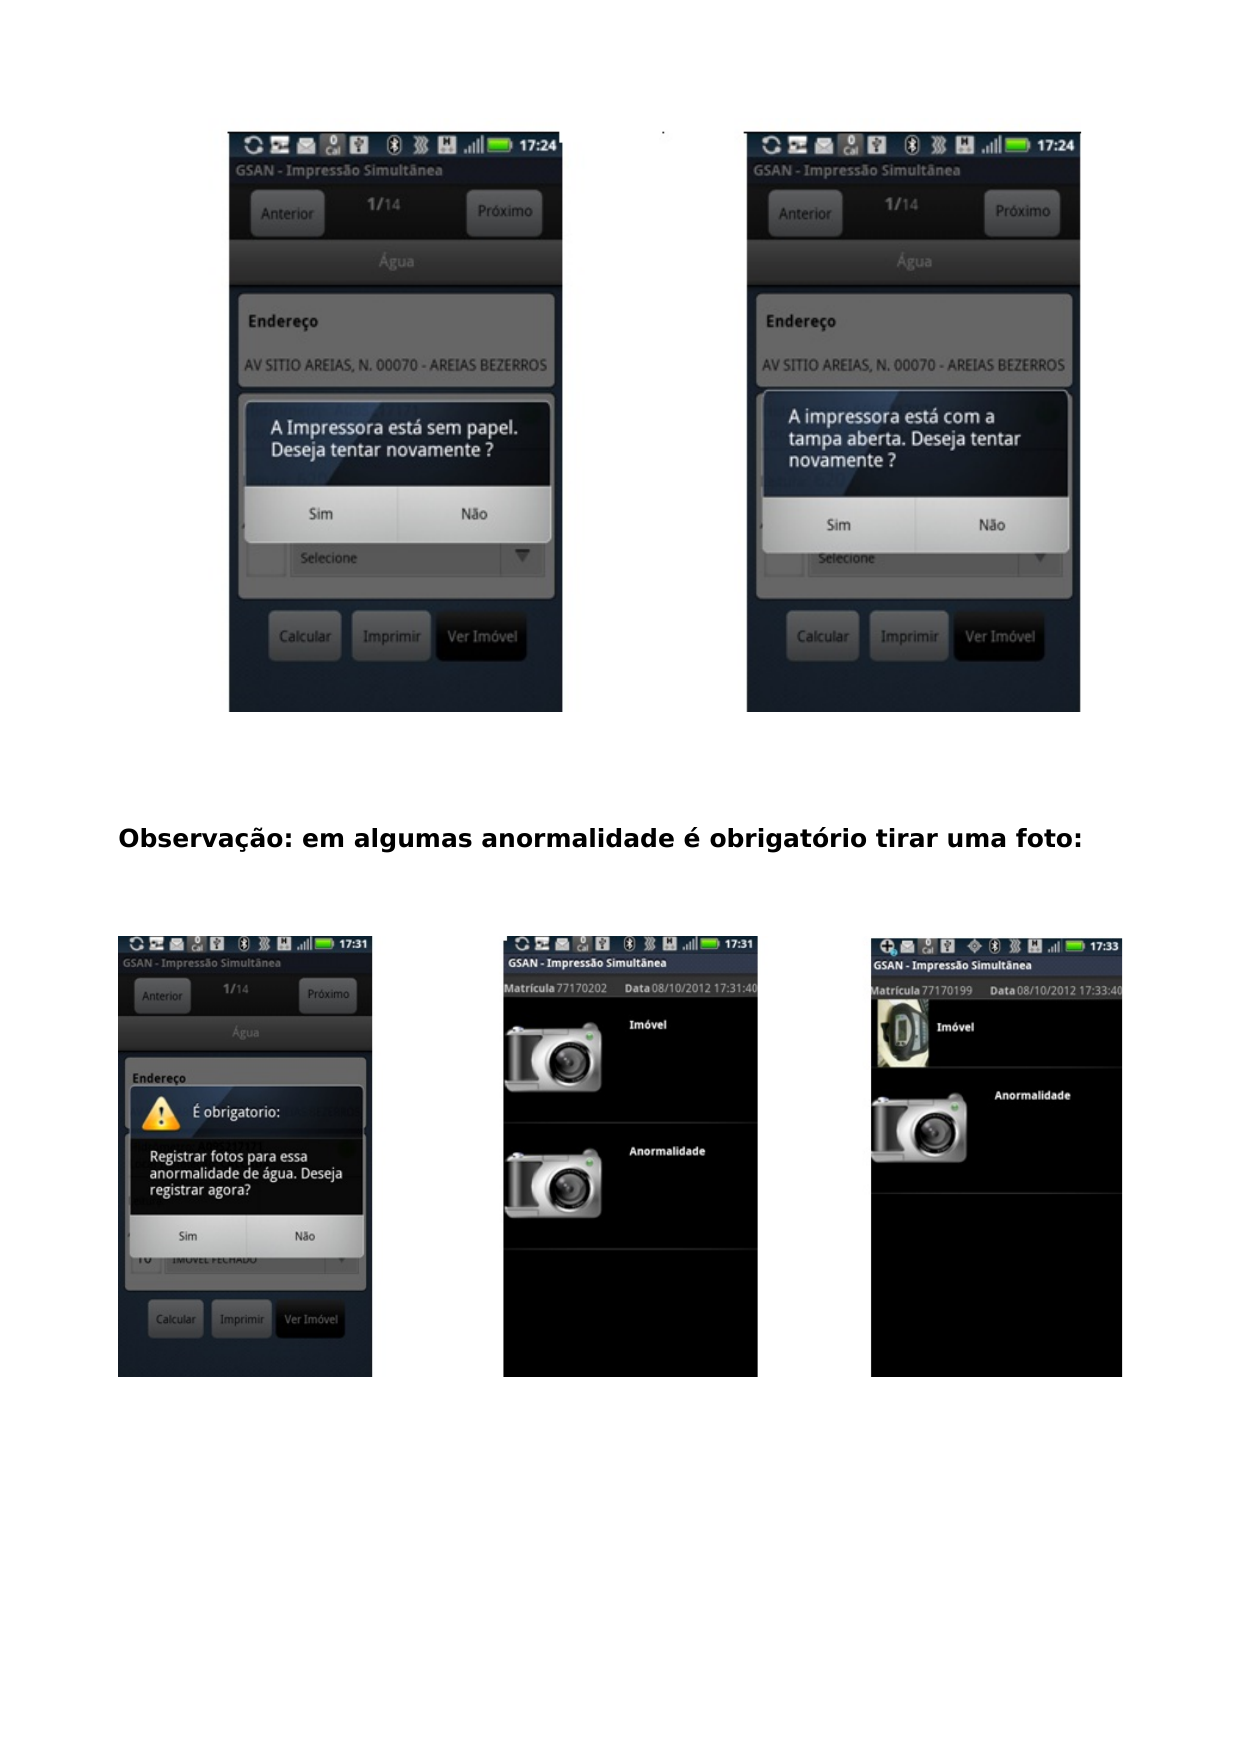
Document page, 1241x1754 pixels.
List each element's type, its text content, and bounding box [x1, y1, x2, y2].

text Observação: em algumas anormalidade é obrigatório tirar uma foto: [118, 824, 1122, 853]
picture [118, 936, 1123, 1377]
picture [159, 118, 1082, 712]
